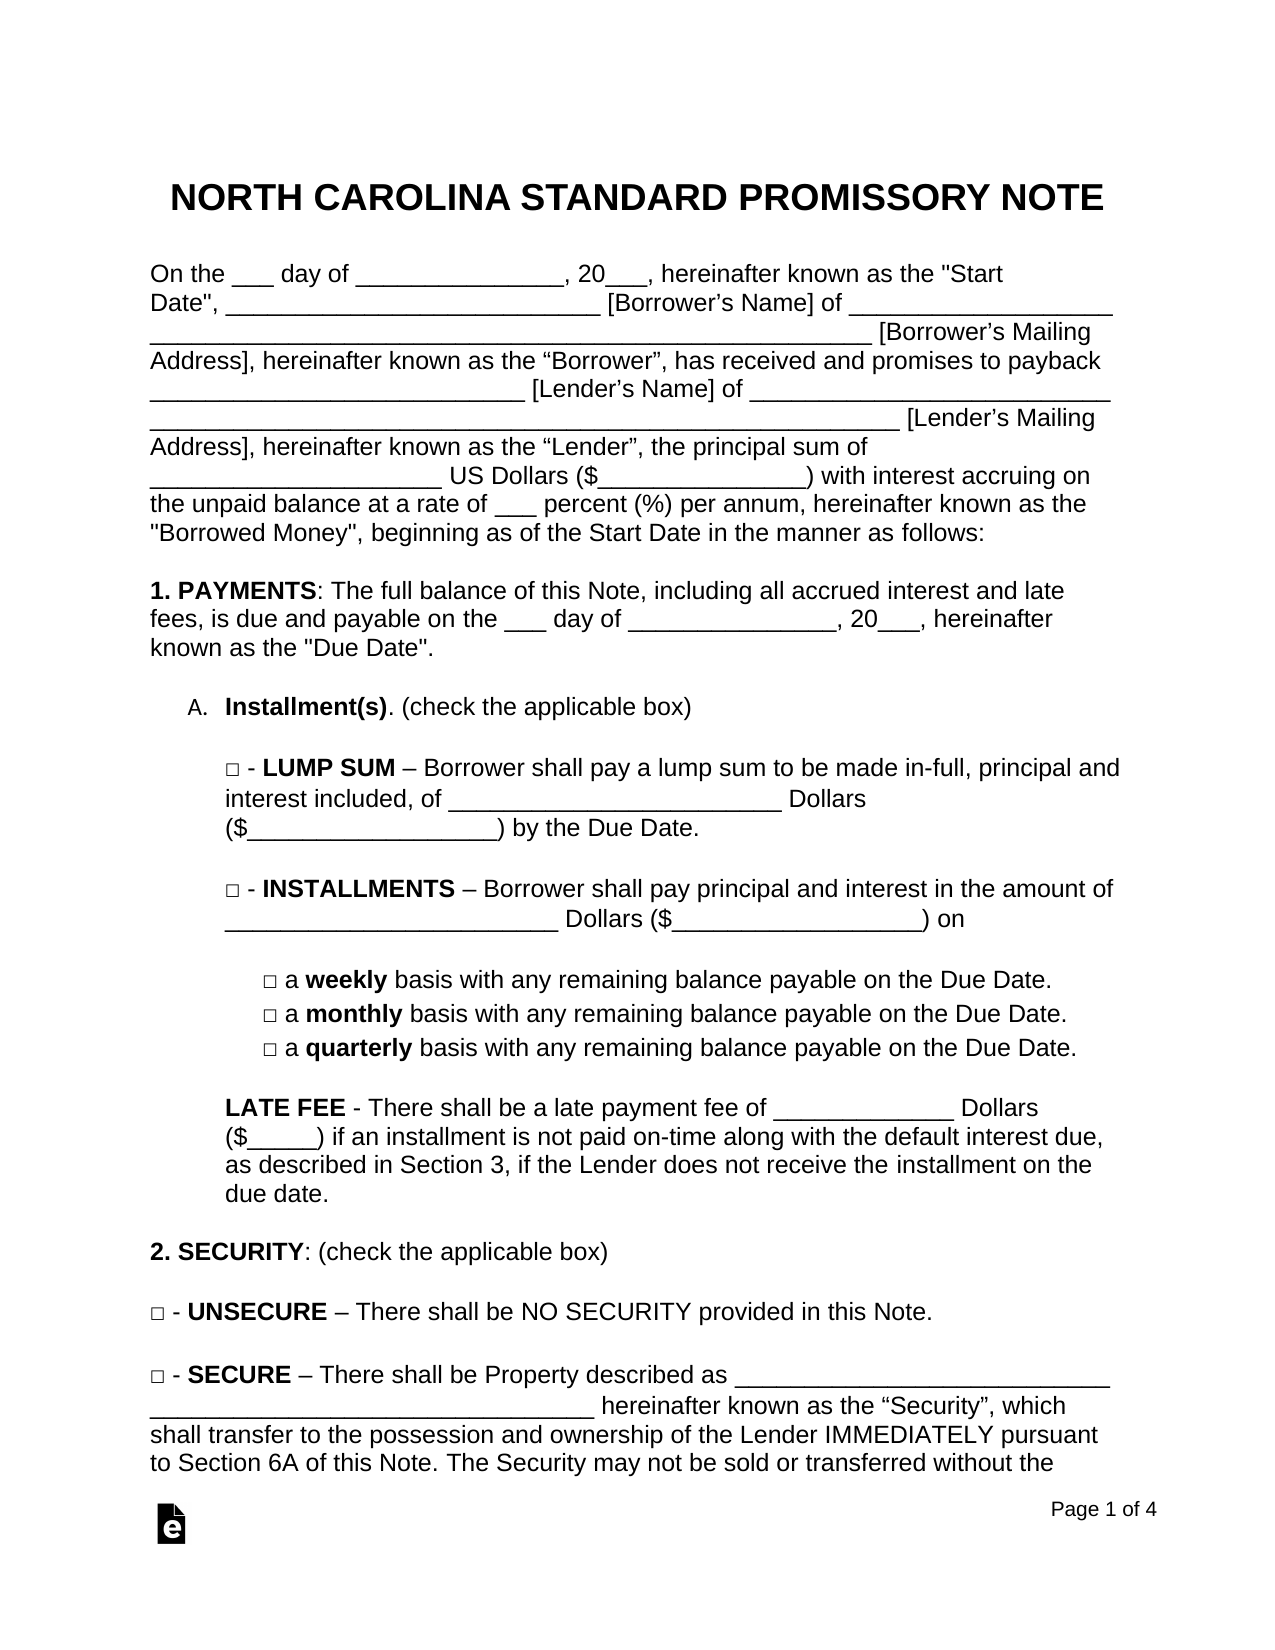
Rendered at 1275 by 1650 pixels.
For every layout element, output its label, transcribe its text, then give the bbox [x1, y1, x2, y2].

text ________________________________ hereinafter known as the “Security”, which shall transfer to the possession and ownership of the Lender IMMEDIATELY pursuant to Section 6A of this Note. The Security may not be sold or transferred without the [150, 1391, 1125, 1477]
text ☐ a quarterly basis with any remaining balance payable on the Due Date. [225, 1030, 1125, 1064]
text ____________________________________________________ [Borrower’s Mailing Address], hereinafter known as the “Borrower”, has received and promises to payback ___________________________ [Lender’s Name] of __________________________ [150, 317, 1125, 403]
list Installment(s). (check the applicable box) [187, 691, 1125, 721]
text ______________________________________________________ [Lender’s Mailing Address], hereinafter known as the “Lender”, the principal sum of _____________________ US Dollars ($_______________) with interest accruing on the unpaid balance at a rate of ___ percent (%) per annum, hereinafter known as the "Borrowed Money", beginning as of the Start Date in the manner as follows: [150, 403, 1125, 547]
text LATE FEE - There shall be a late payment fee of _____________ Dollars ($_____) if an installment is not paid on-time along with the default interest due, as described in Section 3, if the Lender does not receive the installment on the due date. [225, 1093, 1125, 1208]
text ☐ - UNSECURE – There shall be NO SECURITY provided in this Note. [150, 1294, 1125, 1328]
text 2. SECURITY: (check the applicable box) [150, 1236, 1125, 1265]
text ☐ a monthly basis with any remaining balance payable on the Due Date. [225, 996, 1125, 1030]
text ☐ a weekly basis with any remaining balance payable on the Due Date. [225, 962, 1125, 996]
text ☐ - LUMP SUM – Borrower shall pay a lump sum to be made in-full, principal and interest included, of ________________________ Dollars ($__________________) by the Due Date. [225, 750, 1125, 841]
text 1. PAYMENTS: The full balance of this Note, including all accrued interest and late fees, is due and payable on the ___ day of _______________, 20___, hereinafter known as the "Due Date". [150, 576, 1125, 662]
text ☐ - INSTALLMENTS – Borrower shall pay principal and interest in the amount of ________________________ Dollars ($__________________) on [225, 870, 1125, 933]
text ☐ - SECURE – There shall be Property described as ___________________________ [150, 1357, 1125, 1391]
text On the ___ day of _______________, 20___, hereinafter known as the "Start Date", ___________________________ [Borrower’s Name] of ___________________ [150, 259, 1125, 317]
subtitle NORTH CAROLINA STANDARD PROMISSORY NOTE [150, 175, 1125, 218]
